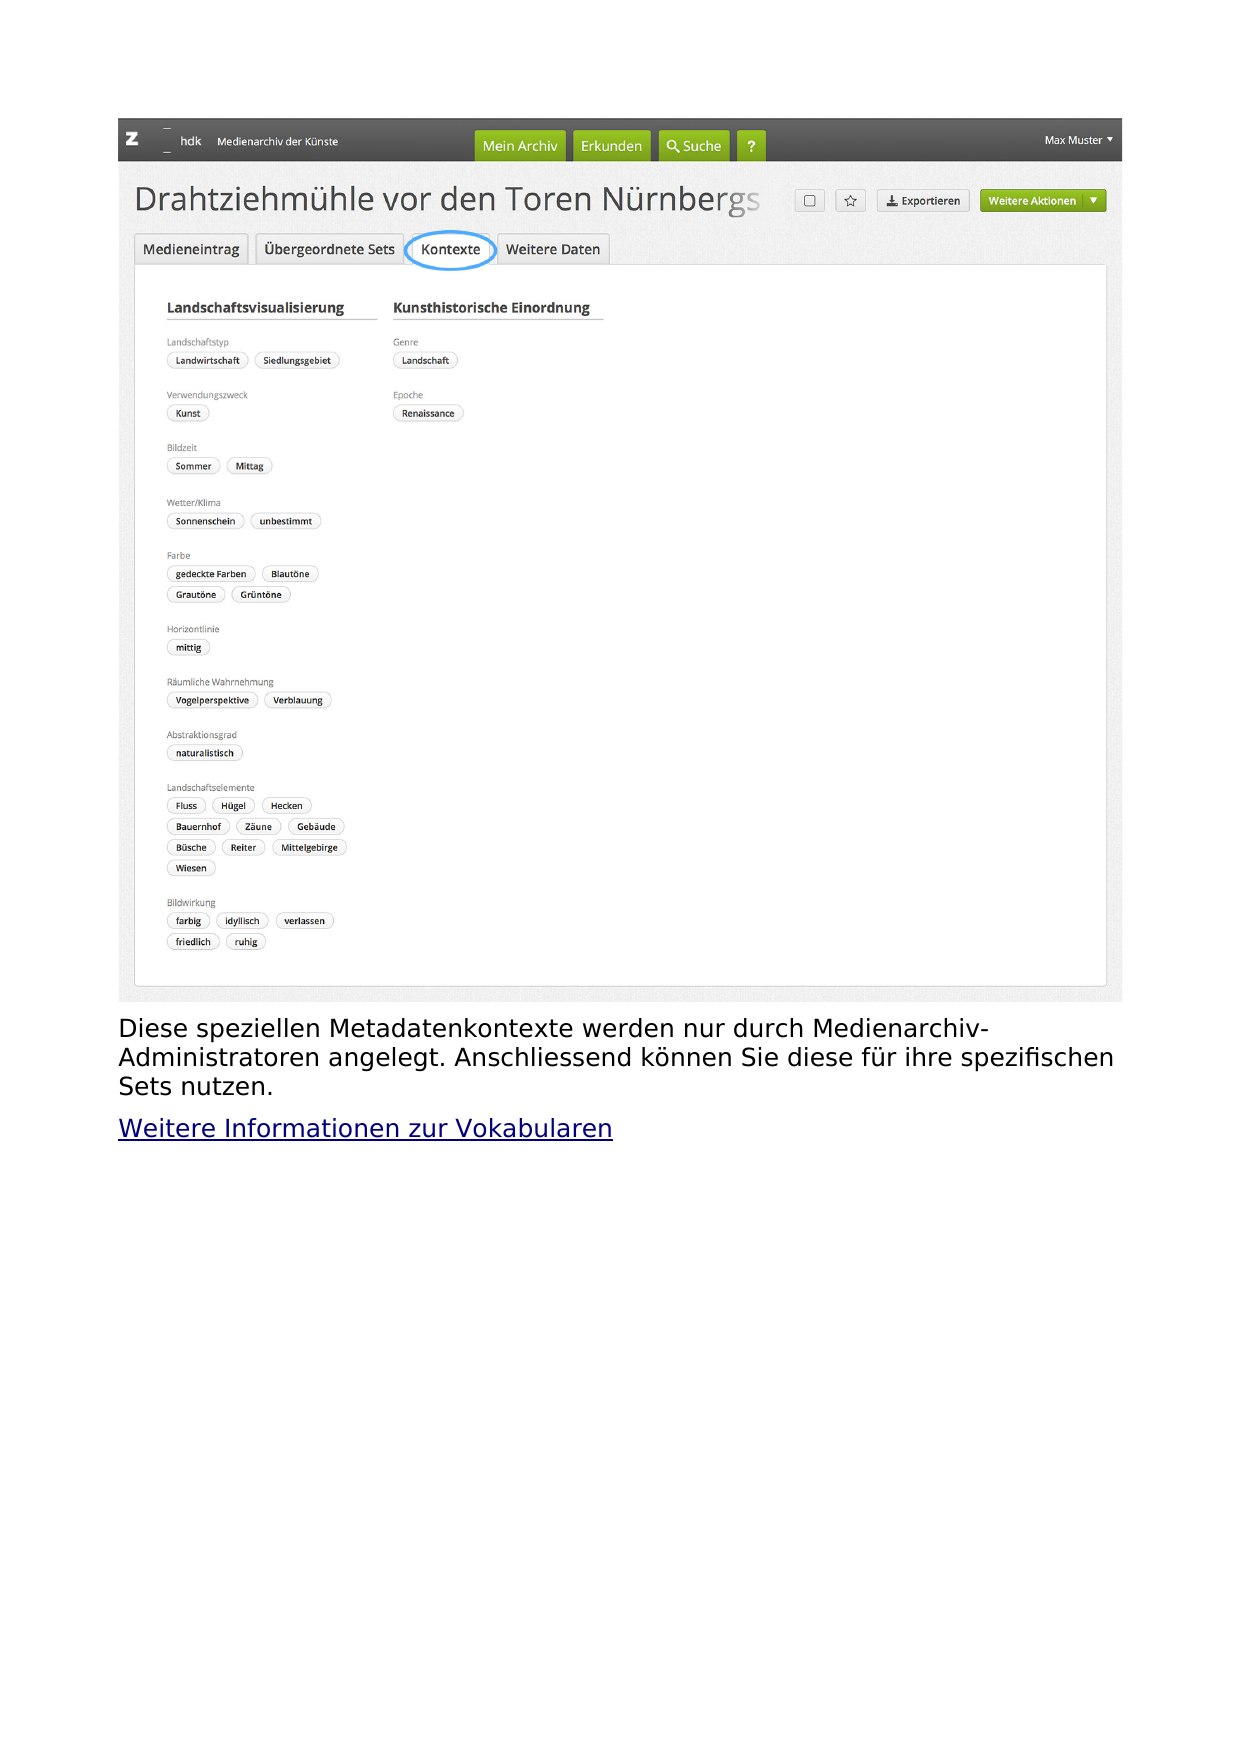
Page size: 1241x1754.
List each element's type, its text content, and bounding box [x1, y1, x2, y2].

text Weitere Informationen zur Vokabularen [118, 1114, 1122, 1143]
text Diese speziellen Metadatenkontexte werden nur durch Medienarchiv-Administratoren angelegt. Anschliessend können Sie diese für ihre spezifischen Sets nutzen. [118, 1014, 1122, 1102]
picture [118, 118, 1123, 1002]
